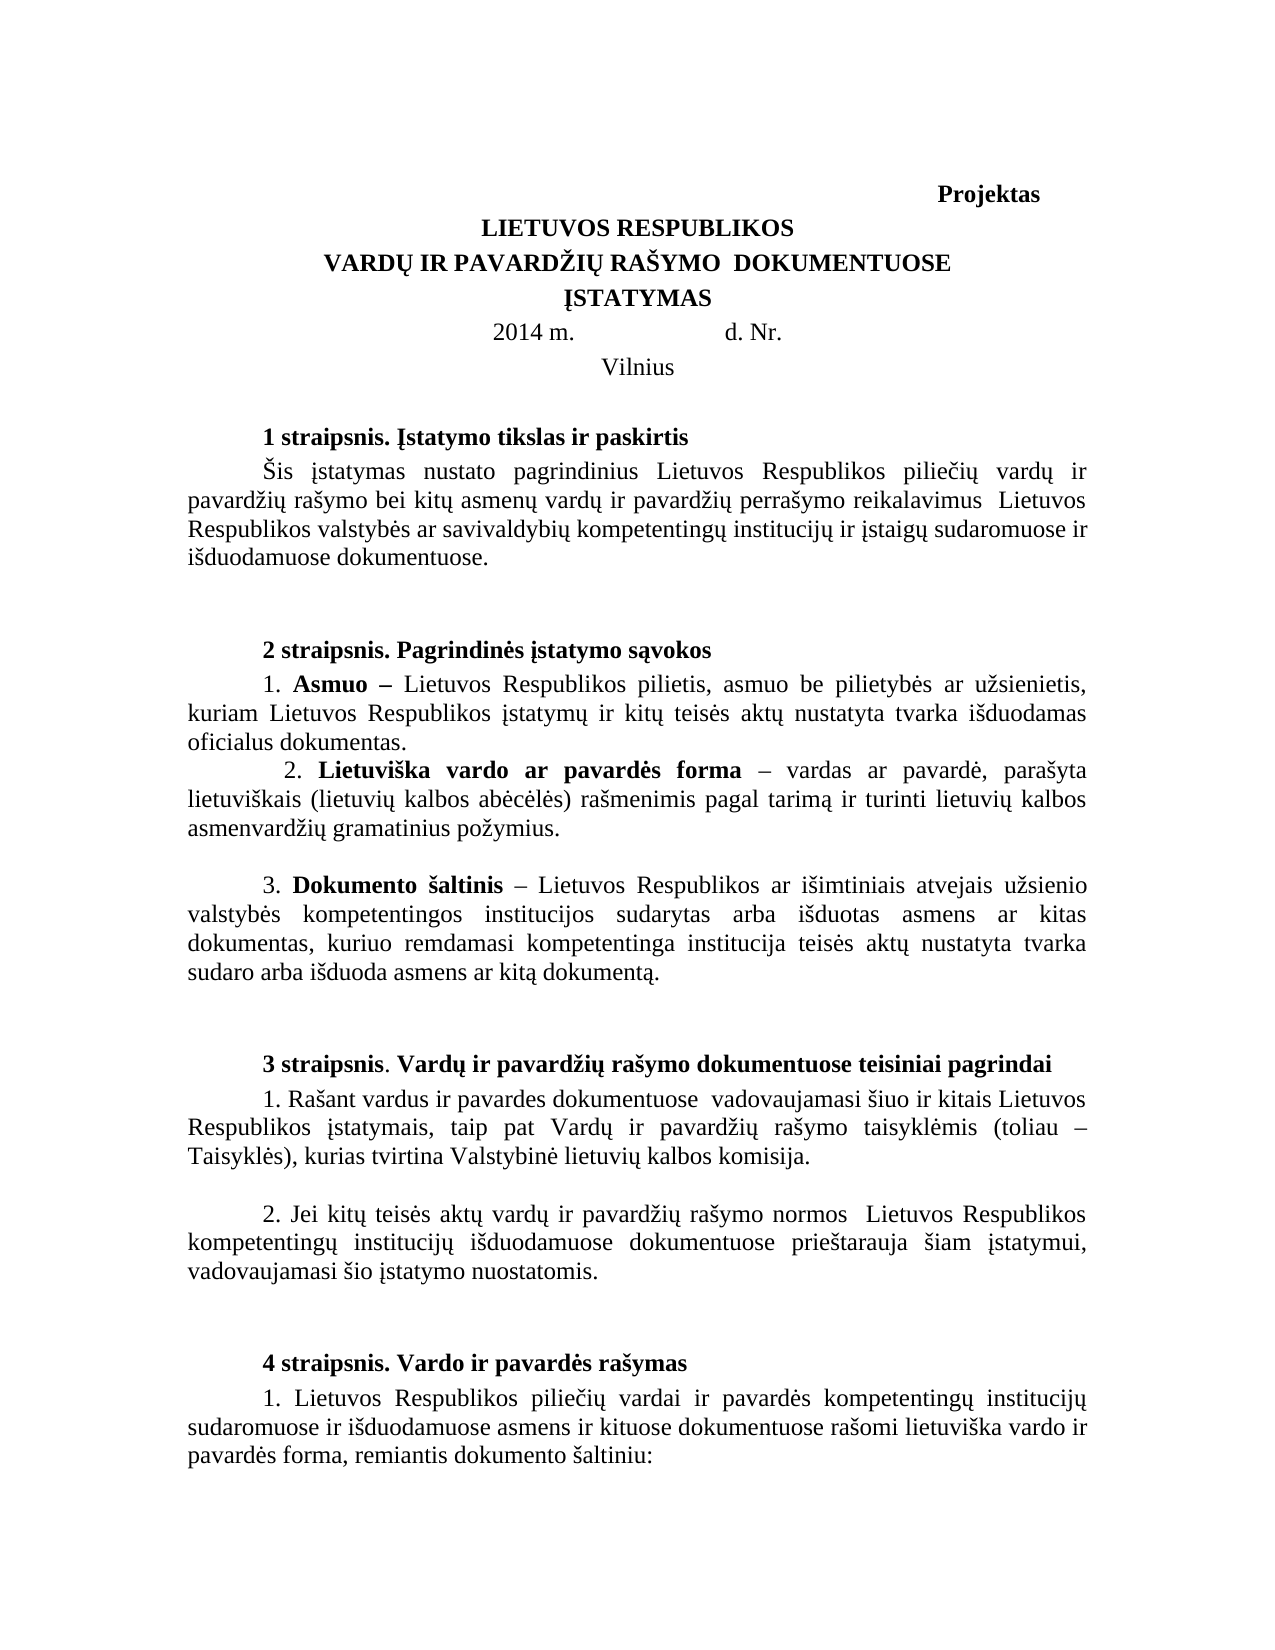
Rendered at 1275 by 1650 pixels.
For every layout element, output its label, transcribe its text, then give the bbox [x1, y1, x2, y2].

text 2014 m. d. Nr. [187, 317, 1087, 346]
text VARDŲ IR PAVARDŽIŲ RAŠYMO DOKUMENTUOSE [187, 248, 1087, 277]
text Projektas [862, 179, 1087, 207]
text 3 straipsnis. Vardų ir pavardžių rašymo dokumentuose teisiniai pagrindai [262, 1049, 1087, 1078]
text 1. Lietuvos Respublikos piliečių vardai ir pavardės kompetentingų institucijų sudaromuose ir išduodamuose asmens ir kituose dokumentuose rašomi lietuviška vardo ir pavardės forma, remiantis dokumento šaltiniu: [187, 1383, 1087, 1469]
text 1. Asmuo – Lietuvos Respublikos pilietis, asmuo be pilietybės ar užsienietis, kuriam Lietuvos Respublikos įstatymų ir kitų teisės aktų nustatyta tvarka išduodamas oficialus dokumentas. [187, 669, 1087, 756]
text Vilnius [187, 352, 1087, 381]
text 1 straipsnis. Įstatymo tikslas ir paskirtis [187, 422, 1087, 450]
text 2. Jei kitų teisės aktų vardų ir pavardžių rašymo normos Lietuvos Respublikos kompetentingų institucijų išduodamuose dokumentuose prieštarauja šiam įstatymui, vadovaujamasi šio įstatymo nuostatomis. [187, 1199, 1087, 1285]
text 1. Rašant vardus ir pavardes dokumentuose vadovaujamasi šiuo ir kitais Lietuvos Respublikos įstatymais, taip pat Vardų ir pavardžių rašymo taisyklėmis (toliau – Taisyklės), kurias tvirtina Valstybinė lietuvių kalbos komisija. [187, 1084, 1087, 1170]
text 2. Lietuviška vardo ar pavardės forma – vardas ar pavardė, parašyta lietuviškais (lietuvių kalbos abėcėlės) rašmenimis pagal tarimą ir turinti lietuvių kalbos asmenvardžių gramatinius požymius. [187, 756, 1087, 842]
text 4 straipsnis. Vardo ir pavardės rašymas [187, 1348, 1087, 1377]
text ĮSTATYMAS [187, 283, 1087, 312]
text 3. Dokumento šaltinis – Lietuvos Respublikos ar išimtiniais atvejais užsienio valstybės kompetentingos institucijos sudarytas arba išduotas asmens ar kitas dokumentas, kuriuo remdamasi kompetentinga institucija teisės aktų nustatyta tvarka sudaro arba išduoda asmens ar kitą dokumentą. [187, 871, 1087, 986]
text 2 straipsnis. Pagrindinės įstatymo sąvokos [187, 635, 1087, 663]
text Šis įstatymas nustato pagrindinius Lietuvos Respublikos piliečių vardų ir pavardžių rašymo bei kitų asmenų vardų ir pavardžių perrašymo reikalavimus Lietuvos Respublikos valstybės ar savivaldybių kompetentingų institucijų ir įstaigų sudaromuose ir išduodamuose dokumentuose. [187, 456, 1087, 571]
text LIETUVOS RESPUBLIKOS [187, 213, 1087, 242]
